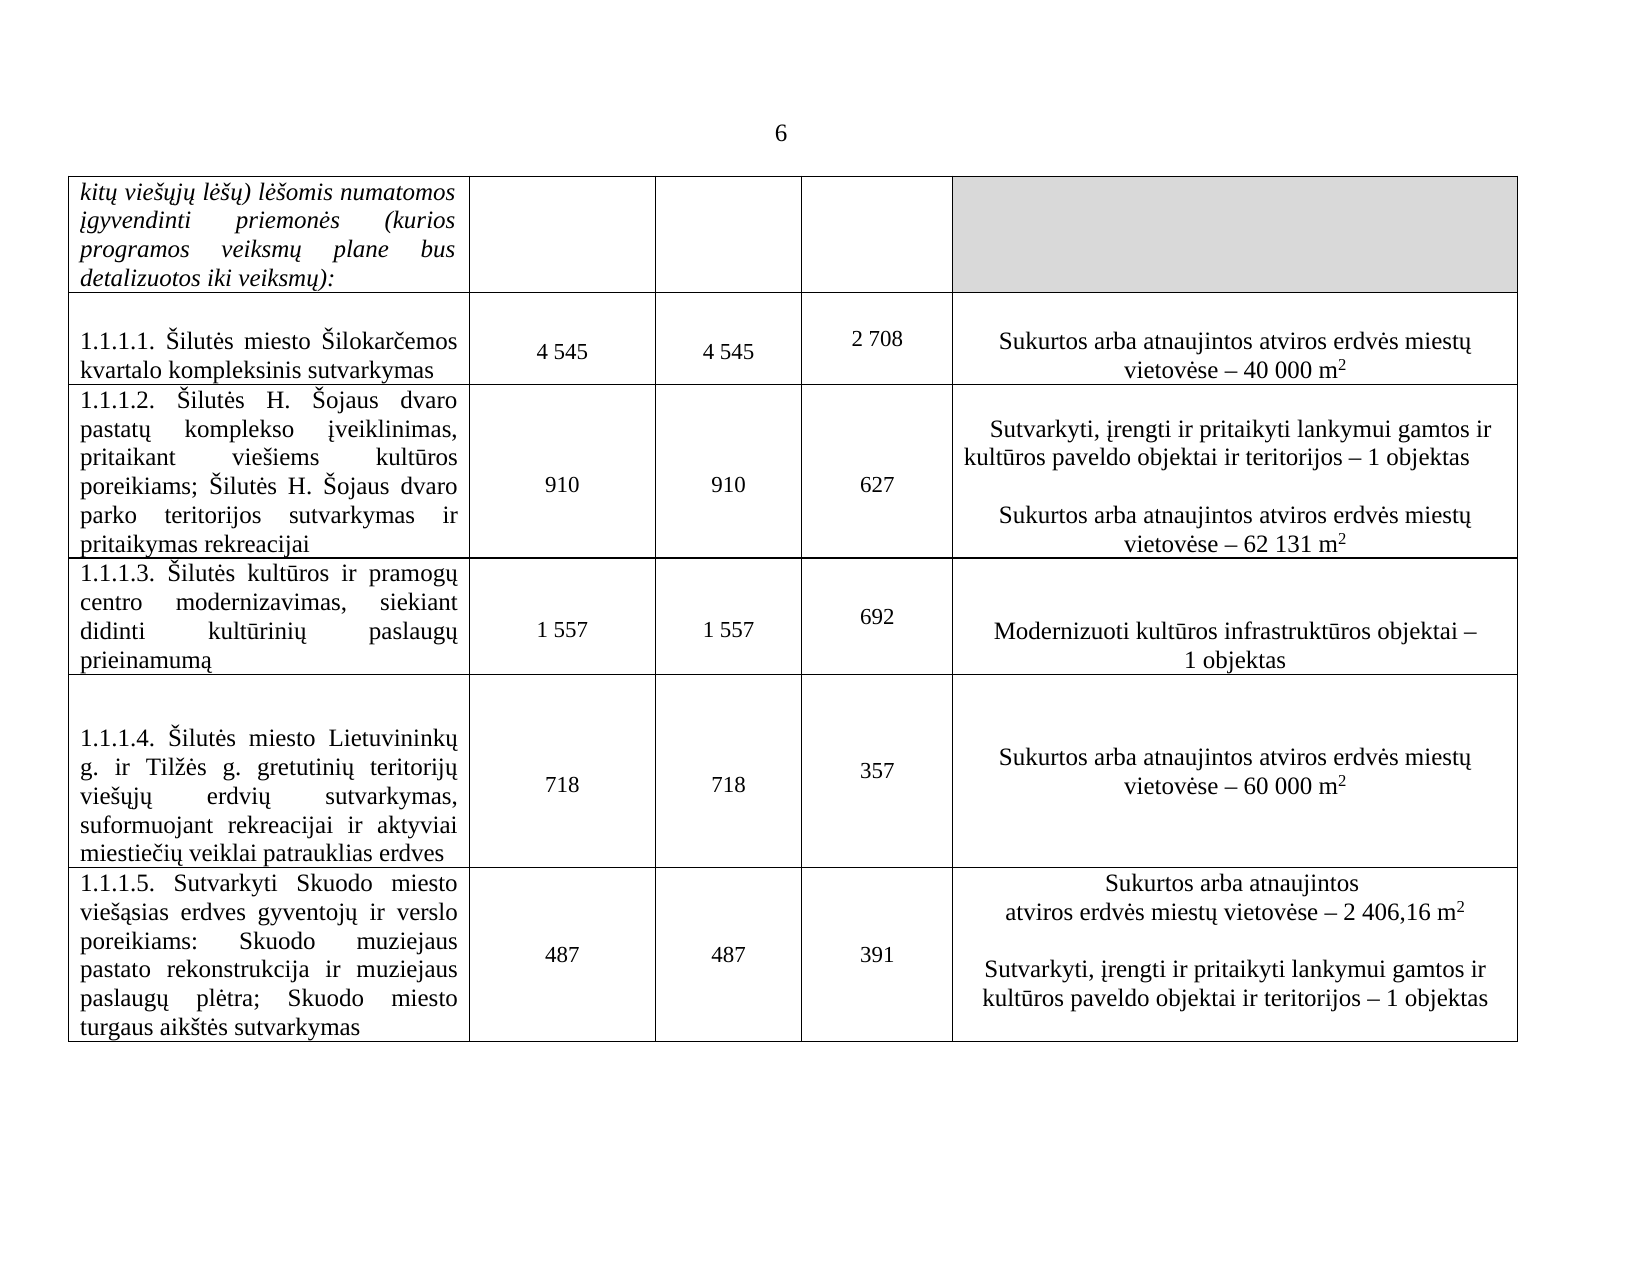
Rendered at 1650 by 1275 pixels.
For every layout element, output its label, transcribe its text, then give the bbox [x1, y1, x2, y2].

table_cell Sukurtos arba atnaujintos atviros erdvės miestų vietovėse – 2 406,16 m2 Sutvarkyti, įrengti ir pritaikyti lankymui gamtos ir kultūros paveldo objektai ir teritorijos – 1 objektas [953, 868, 1517, 1041]
table_cell 1.1.1.4. Šilutės miesto Lietuvininkų g. ir Tilžės g. gretutinių teritorijų viešųjų erdvių sutvarkymas, suformuojant rekreacijai ir aktyviai miestiečių veiklai patrauklias erdves [69, 675, 469, 867]
table_cell 1.1.1.1. Šilutės miesto Šilokarčemos kvartalo kompleksinis sutvarkymas [69, 293, 469, 384]
table_cell Sukurtos arba atnaujintos atviros erdvės miestų vietovėse – 40 000 m2 [953, 293, 1517, 384]
table_cell 1.1.1.3. Šilutės kultūros ir pramogų centro modernizavimas, siekiant didinti kultūrinių paslaugų prieinamumą [69, 559, 469, 673]
table_cell [470, 177, 655, 292]
table_cell 391 [802, 868, 952, 1041]
table_cell 910 [656, 385, 801, 557]
table_cell [656, 177, 801, 292]
table_cell 357 [802, 675, 952, 867]
table_cell kitų viešųjų lėšų) lėšomis numatomos įgyvendinti priemonės (kurios programos veiksmų plane bus detalizuotos iki veiksmų): [69, 177, 469, 292]
table_cell 1 557 [656, 559, 801, 673]
table_cell 1 557 [470, 559, 655, 673]
table_cell [953, 177, 1517, 292]
table_cell 627 [802, 385, 952, 557]
table_cell 2 708 [802, 293, 952, 384]
table_cell 1.1.1.5. Sutvarkyti Skuodo miesto viešąsias erdves gyventojų ir verslo poreikiams: Skuodo muziejaus pastato rekonstrukcija ir muziejaus paslaugų plėtra; Skuodo miesto turgaus aikštės sutvarkymas [69, 868, 469, 1041]
table_cell 718 [656, 675, 801, 867]
table_cell 1.1.1.2. Šilutės H. Šojaus dvaro pastatų komplekso įveiklinimas, pritaikant viešiems kultūros poreikiams; Šilutės H. Šojaus dvaro parko teritorijos sutvarkymas ir pritaikymas rekreacijai [69, 385, 469, 557]
table_cell Modernizuoti kultūros infrastruktūros objektai – 1 objektas [953, 559, 1517, 673]
table_cell 692 [802, 559, 952, 673]
table_cell Sukurtos arba atnaujintos atviros erdvės miestų vietovėse – 60 000 m2 [953, 675, 1517, 867]
table_cell 487 [470, 868, 655, 1041]
table_cell 910 [470, 385, 655, 557]
table_cell [802, 177, 952, 292]
table_cell 487 [656, 868, 801, 1041]
table_cell Sutvarkyti, įrengti ir pritaikyti lankymui gamtos ir kultūros paveldo objektai ir teritorijos – 1 objektas Sukurtos arba atnaujintos atviros erdvės miestų vietovėse – 62 131 m2 [953, 385, 1517, 557]
table_cell 718 [470, 675, 655, 867]
table_cell 4 545 [656, 293, 801, 384]
table_cell 4 545 [470, 293, 655, 384]
